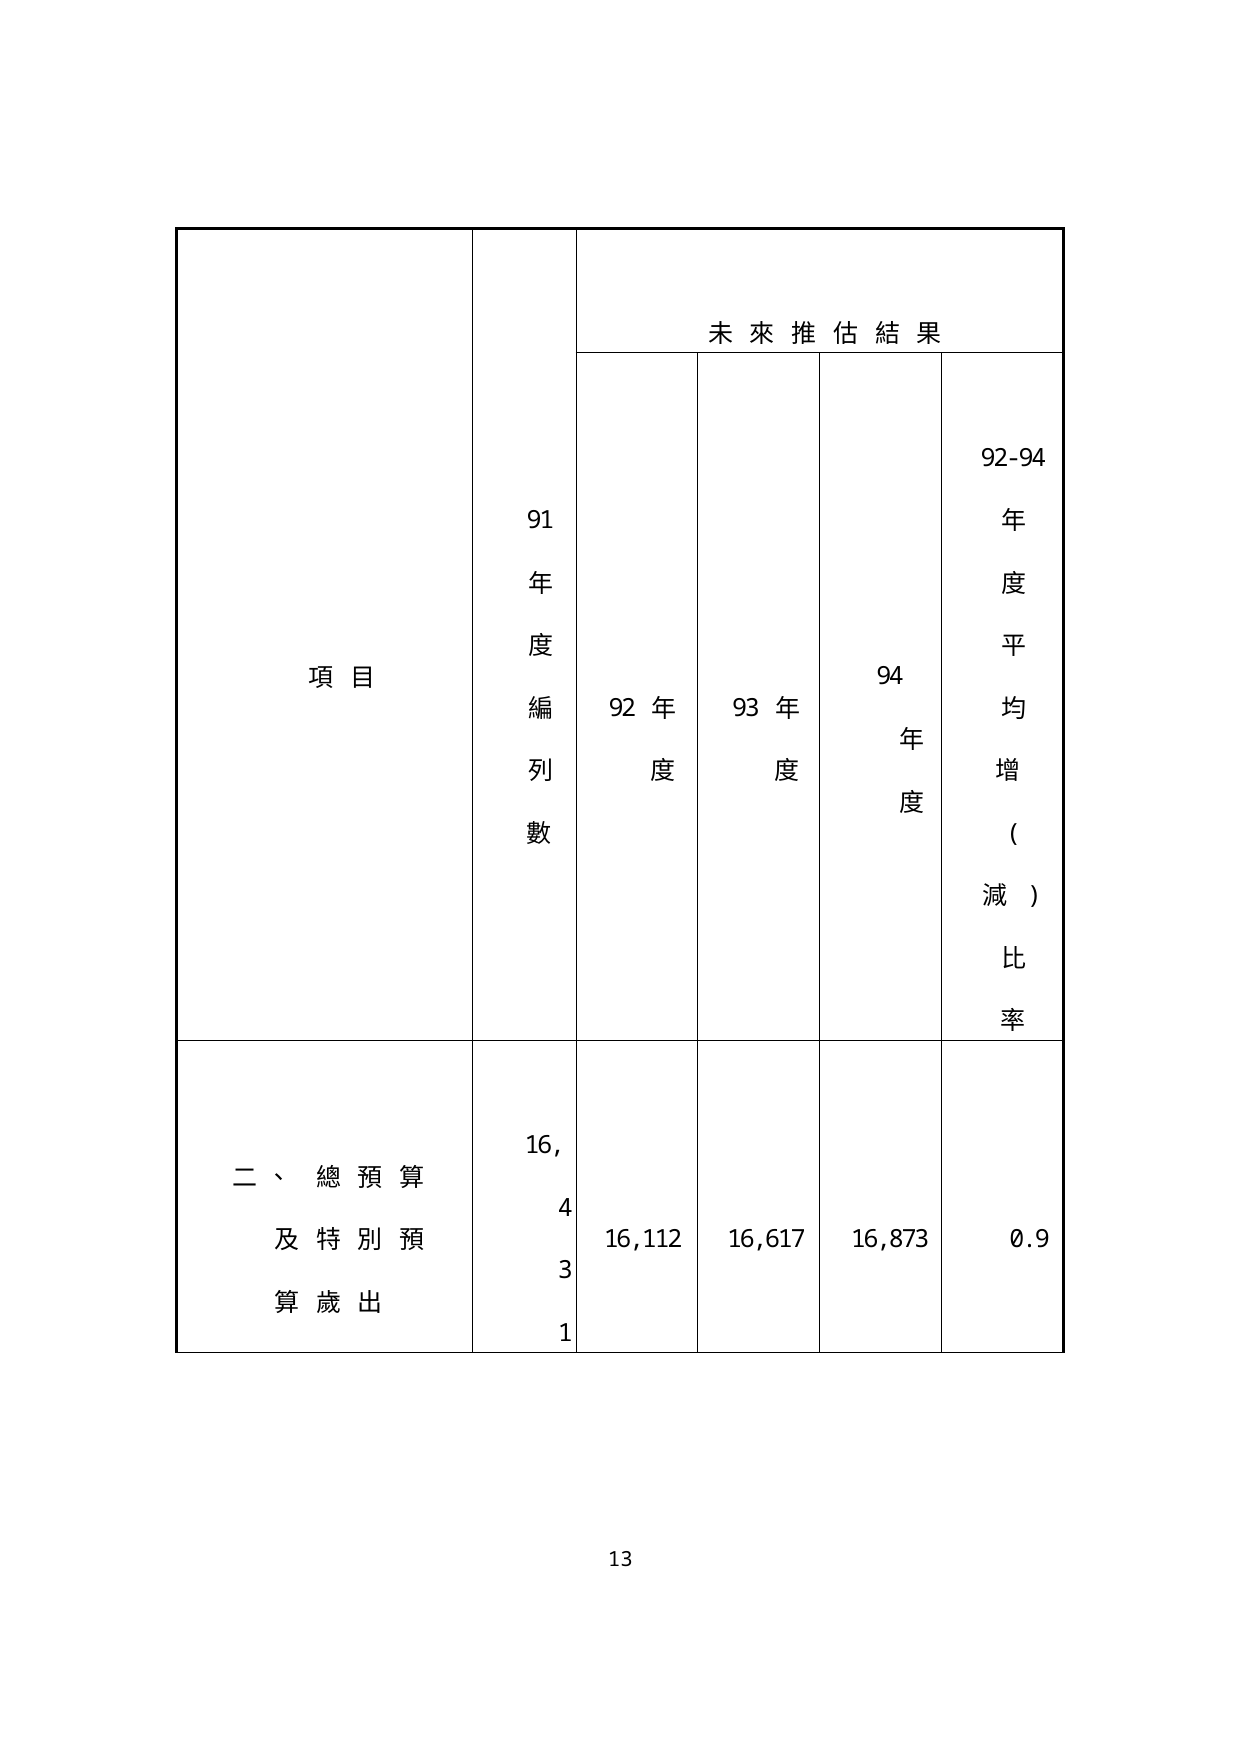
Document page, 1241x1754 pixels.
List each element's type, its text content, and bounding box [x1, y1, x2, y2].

table_cell 16,617 [698, 1041, 819, 1352]
table_cell 16,112 [577, 1041, 697, 1352]
table_cell 93年度 [698, 353, 819, 1040]
table_header 未來推估結果 [577, 230, 1062, 352]
table_header 91年度編列數 [473, 230, 576, 1040]
table_cell 二、總預算及特別預算歲出 [178, 1041, 472, 1352]
table_cell 16,873 [820, 1041, 941, 1352]
table_cell 92年度 [577, 353, 697, 1040]
table_cell 0.9 [942, 1041, 1062, 1352]
table_cell 16,431 [473, 1041, 576, 1352]
table_header 項目 [178, 230, 472, 1040]
table_cell 94年度 [820, 353, 941, 1040]
table_cell 92-94年度平均增(減)比率 [942, 353, 1062, 1040]
